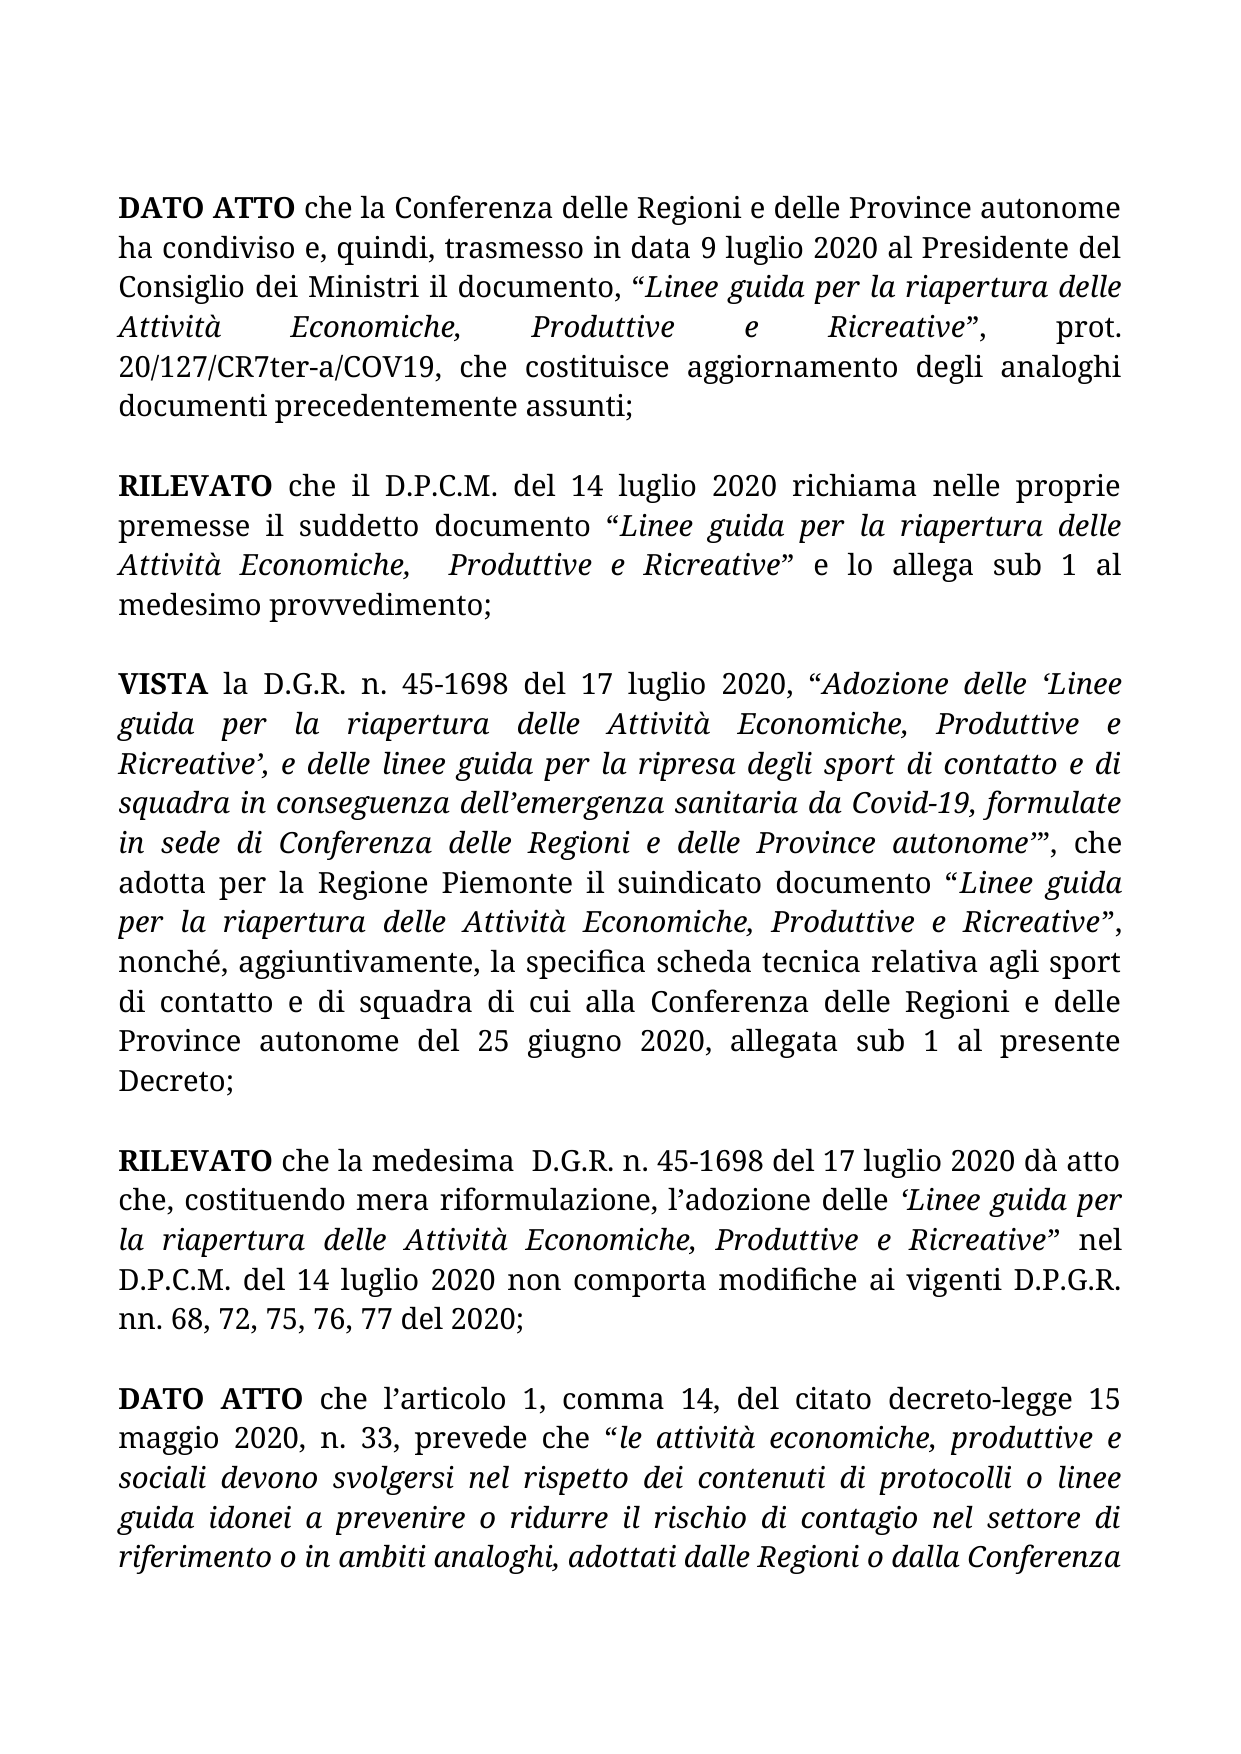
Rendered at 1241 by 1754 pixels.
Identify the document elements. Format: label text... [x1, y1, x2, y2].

text RILEVATO che la medesima D.G.R. n. 45-1698 del 17 luglio 2020 dà atto che, costituendo mera riformulazione, l’adozione delle ‘Linee guida per la riapertura delle Attività Economiche, Produttive e Ricreative” nel D.P.C.M. del 14 luglio 2020 non comporta modifiche ai vigenti D.P.G.R. nn. 68, 72, 75, 76, 77 del 2020; [118, 1140, 1122, 1338]
text VISTA la D.G.R. n. 45-1698 del 17 luglio 2020, “Adozione delle ‘Linee guida per la riapertura delle Attività Economiche, Produttive e Ricreative’, e delle linee guida per la ripresa degli sport di contatto e di squadra in conseguenza dell’emergenza sanitaria da Covid-19, formulate in sede di Conferenza delle Regioni e delle Province autonome’”, che adotta per la Regione Piemonte il suindicato documento “Linee guida per la riapertura delle Attività Economiche, Produttive e Ricreative”, nonché, aggiuntivamente, la specifica scheda tecnica relativa agli sport di contatto e di squadra di cui alla Conferenza delle Regioni e delle Province autonome del 25 giugno 2020, allegata sub 1 al presente Decreto; [118, 663, 1122, 1100]
text DATO ATTO che l’articolo 1, comma 14, del citato decreto-legge 15 maggio 2020, n. 33, prevede che “le attività economiche, produttive e sociali devono svolgersi nel rispetto dei contenuti di protocolli o linee guida idonei a prevenire o ridurre il rischio di contagio nel settore di riferimento o in ambiti analoghi, adottati dalle Regioni o dalla Conferenza [118, 1378, 1122, 1576]
text RILEVATO che il D.P.C.M. del 14 luglio 2020 richiama nelle proprie premesse il suddetto documento “Linee guida per la riapertura delle Attività Economiche, Produttive e Ricreative” e lo allega sub 1 al medesimo provvedimento; [118, 465, 1122, 624]
text DATO ATTO che la Conferenza delle Regioni e delle Province autonome ha condiviso e, quindi, trasmesso in data 9 luglio 2020 al Presidente del Consiglio dei Ministri il documento, “Linee guida per la riapertura delle Attività Economiche, Produttive e Ricreative”, prot. 20/127/CR7ter-a/COV19, che costituisce aggiornamento degli analoghi documenti precedentemente assunti; [118, 187, 1122, 425]
